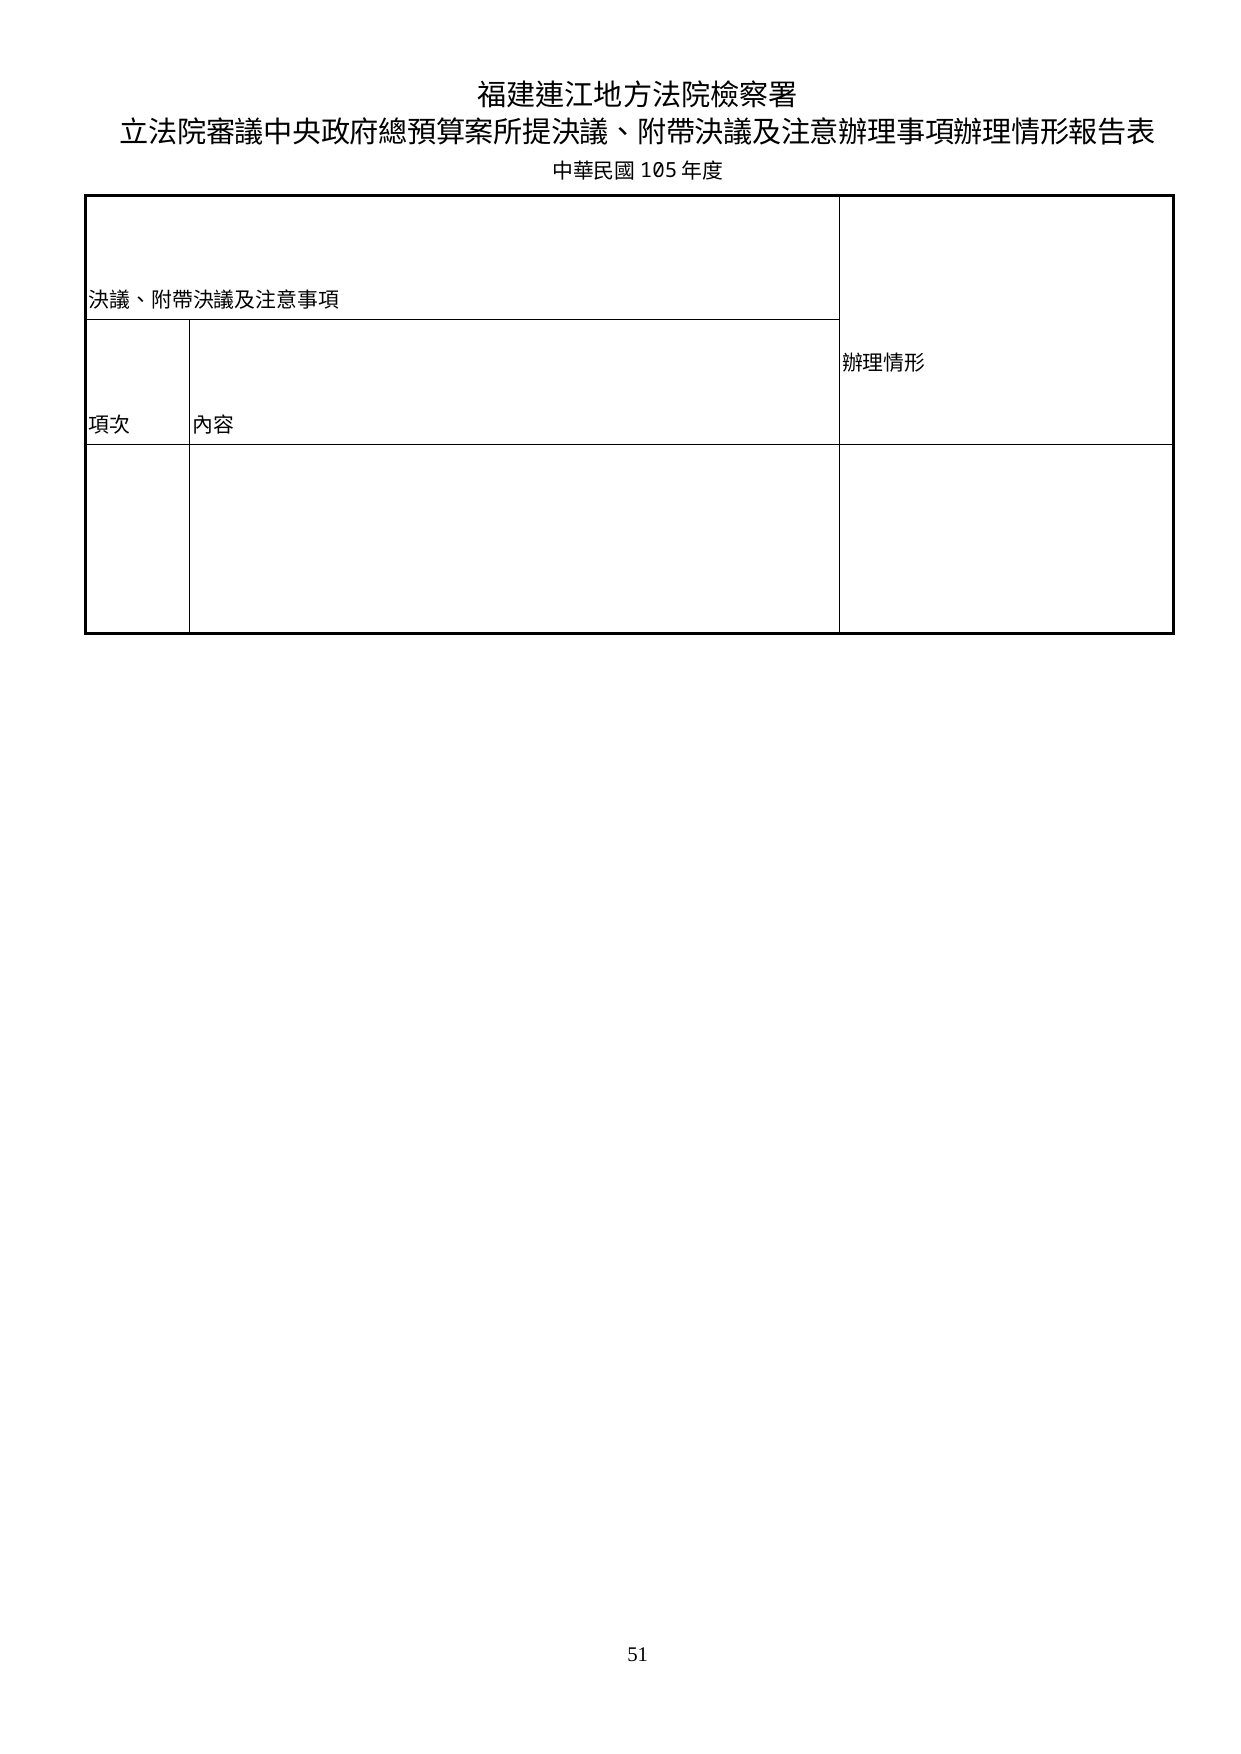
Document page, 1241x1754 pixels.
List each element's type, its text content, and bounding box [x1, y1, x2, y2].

table_cell [840, 445, 1172, 632]
table_header 辦理情形 [840, 197, 1172, 444]
table_cell 內容 [190, 320, 839, 444]
table_header 決議、附帶決議及注意事項 [87, 197, 839, 319]
table_cell [87, 445, 189, 632]
table_cell 項次 [87, 320, 189, 444]
